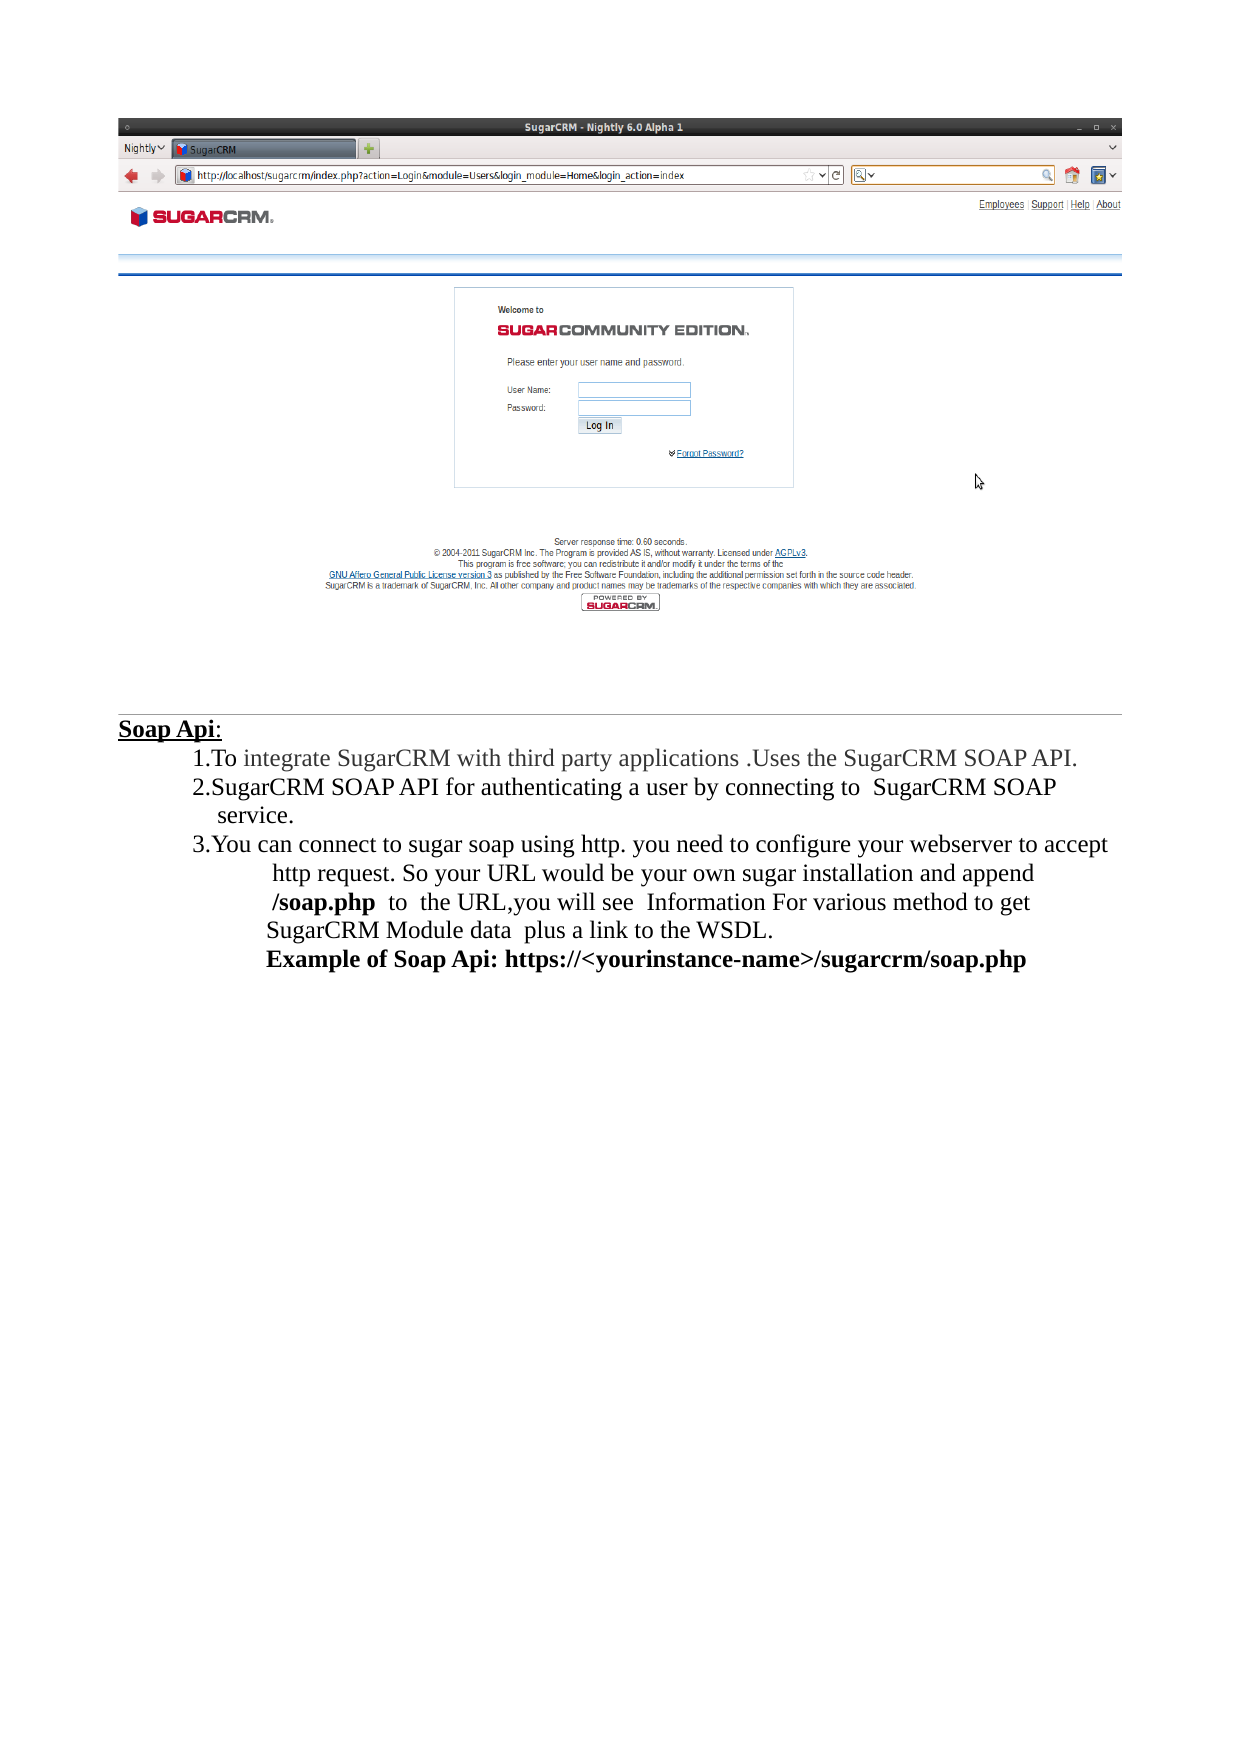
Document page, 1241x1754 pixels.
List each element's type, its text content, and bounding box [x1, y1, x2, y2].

text 3.You can connect to sugar soap using http. you need to configure your webserver to accept [118, 829, 1122, 858]
text 2.SugarCRM SOAP API for authenticating a user by connecting to SugarCRM SOAP service. [118, 772, 1122, 829]
picture [118, 118, 1122, 715]
text /soap.php to the URL,you will see Information For various method to get SugarCRM Module data plus a link to the WSDL. [118, 887, 1122, 944]
text Soap Api: [118, 715, 1122, 743]
text http request. So your URL would be your own sugar installation and append [118, 858, 1122, 887]
text Example of Soap Api: https://<yourinstance-name>/sugarcrm/soap.php [118, 944, 1122, 973]
text 1.To integrate SugarCRM with third party applications .Uses the SugarCRM SOAP API. [118, 743, 1122, 772]
